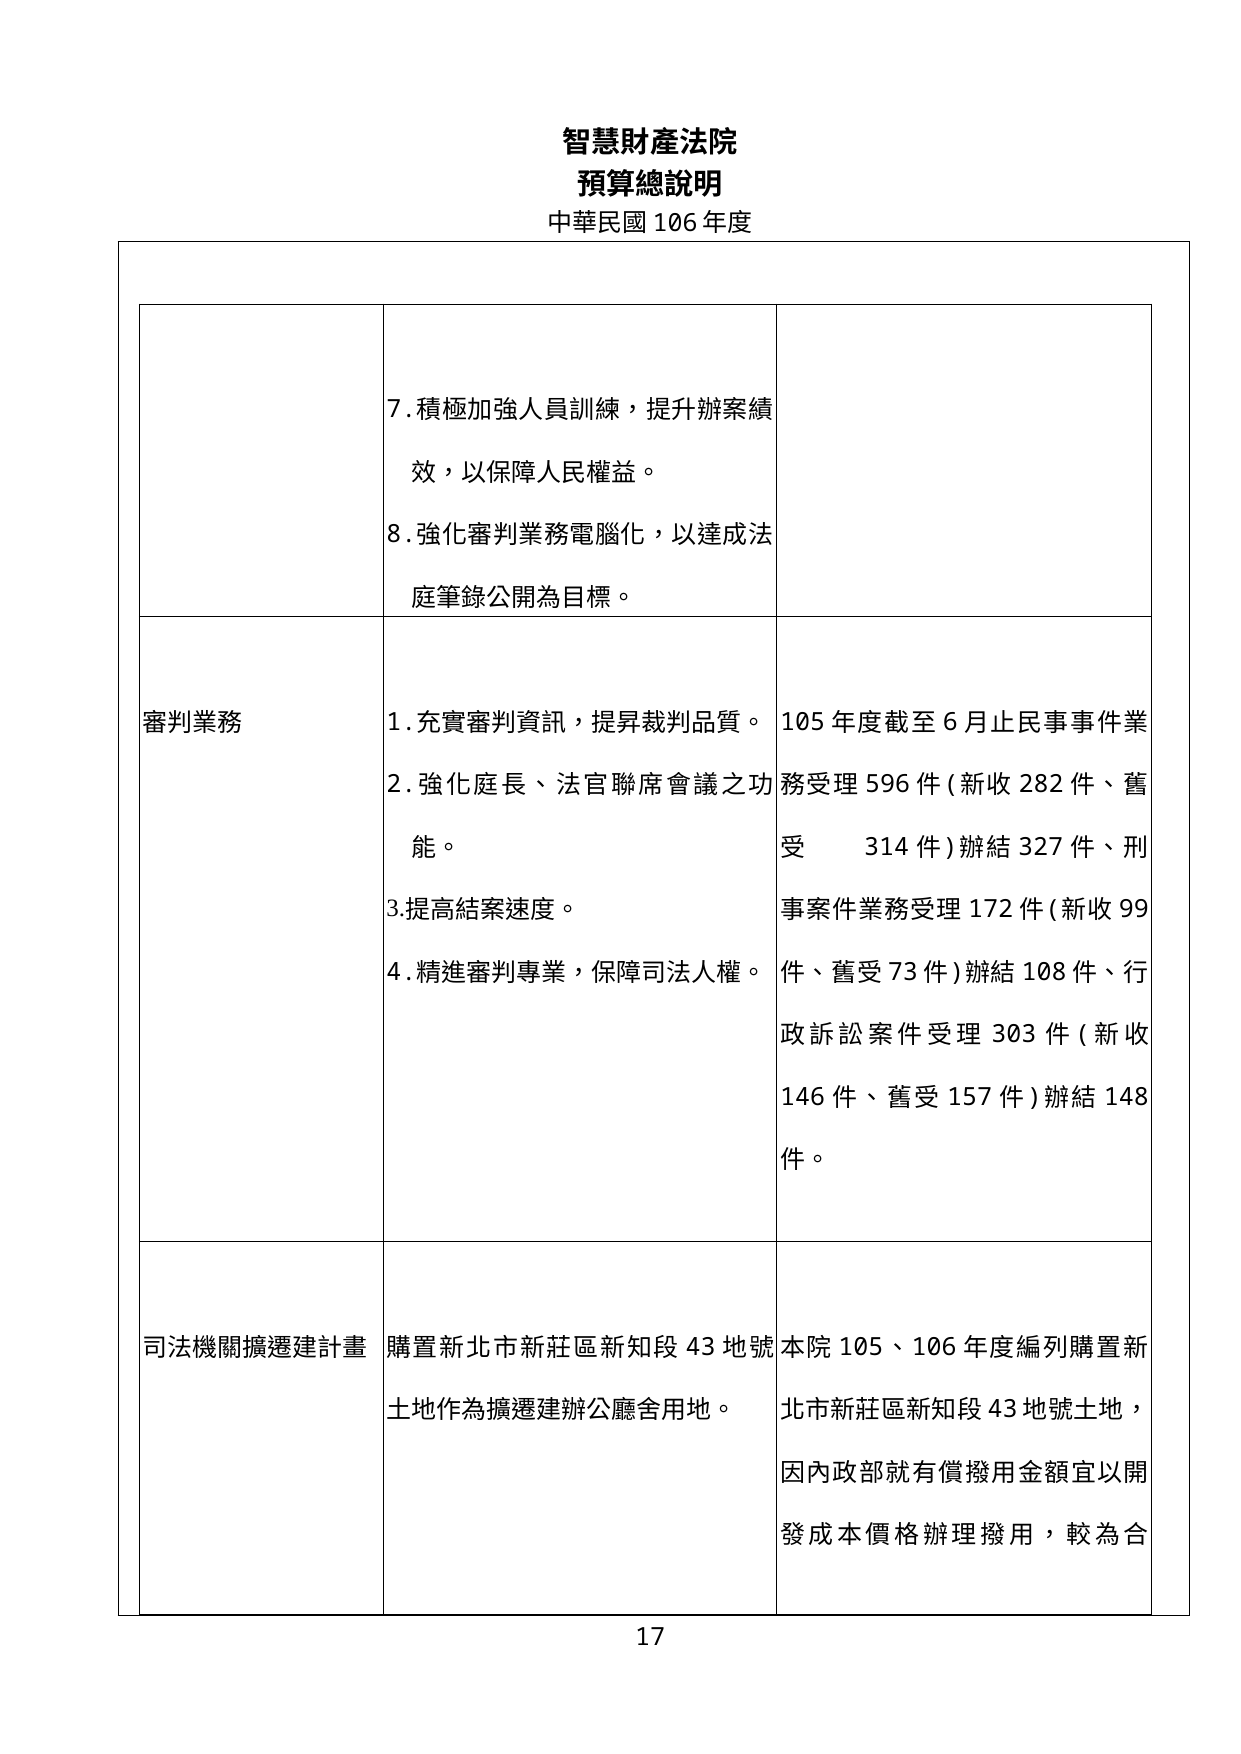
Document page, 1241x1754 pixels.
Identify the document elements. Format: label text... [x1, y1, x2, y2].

table_cell 7.積極加強人員訓練，提升辦案績效，以保障人民權益。 8.強化審判業務電腦化，以達成法庭筆錄公開為目標。 [384, 305, 776, 616]
table_cell 1.充實審判資訊，提昇裁判品質。 2.強化庭長、法官聯席會議之功能。 3.提高結案速度。 4.精進審判專業，保障司法人權。 [384, 617, 776, 1241]
table_cell 本院105、106年度編列購置新北市新莊區新知段43地號土地，因內政部就有償撥用金額宜以開發成本價格辦理撥用，較為合 [777, 1242, 1151, 1614]
table_cell [140, 305, 383, 616]
table_cell [777, 305, 1151, 616]
table_cell 司法機關擴遷建計畫 [140, 1242, 383, 1614]
table_cell 105年度截至6月止民事事件業務受理596件(新收282件、舊受 314件)辦結327件、刑事案件業務受理172件(新收99件、舊受73件)辦結108件、行政訴訟案件受理303件(新收146件、舊受157件)辦結148件。 [777, 617, 1151, 1241]
table_cell 購置新北市新莊區新知段43地號土地作為擴遷建辦公廳舍用地。 [384, 1242, 776, 1614]
table_cell 2.決算辦理概況 單位：新臺幣千元 上（105）年度已過期間計畫實施成果及預算執行情形 計畫實施成果 2. 預算執行情形 單位：新臺幣千元 [119, 242, 1189, 1615]
table_cell 審判業務 [140, 617, 383, 1241]
